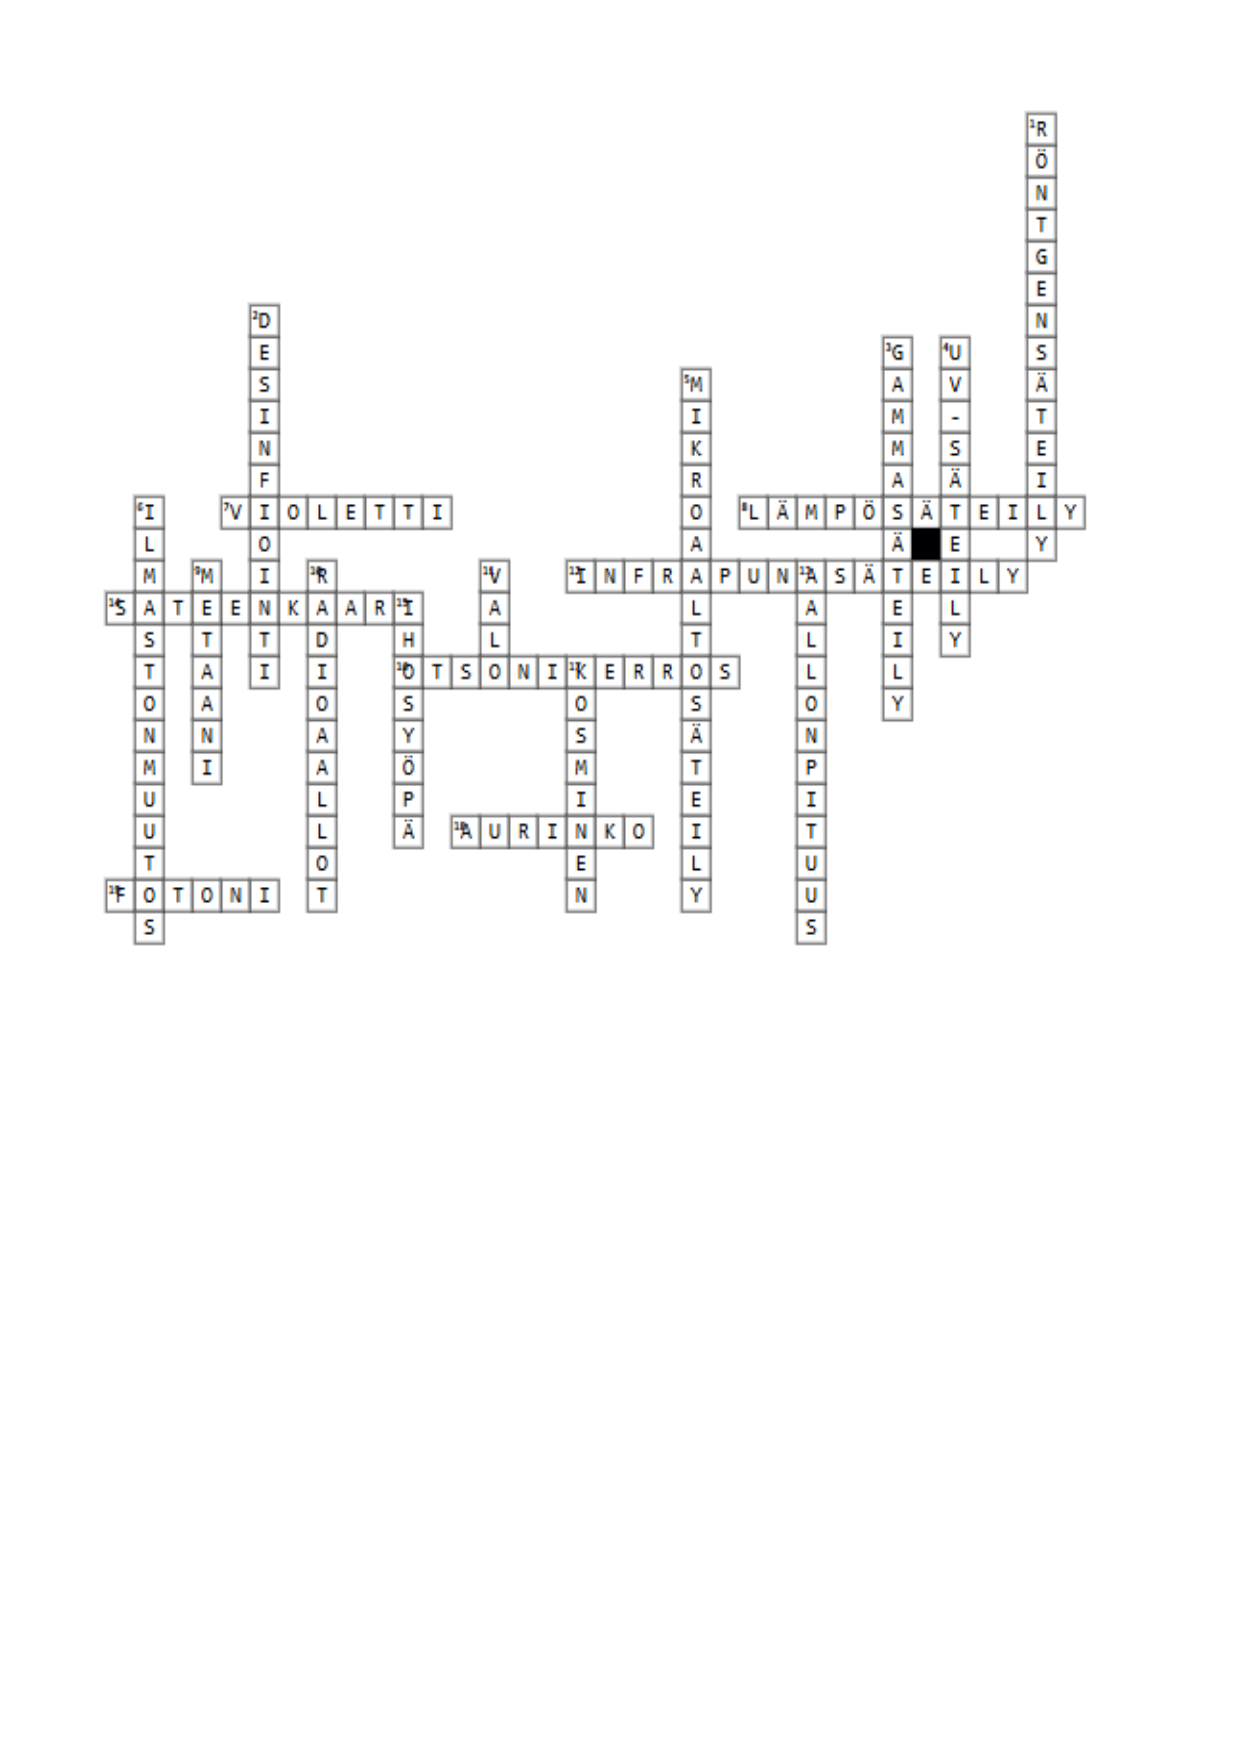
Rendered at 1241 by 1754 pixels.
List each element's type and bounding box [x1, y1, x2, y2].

picture [83, 105, 1096, 969]
